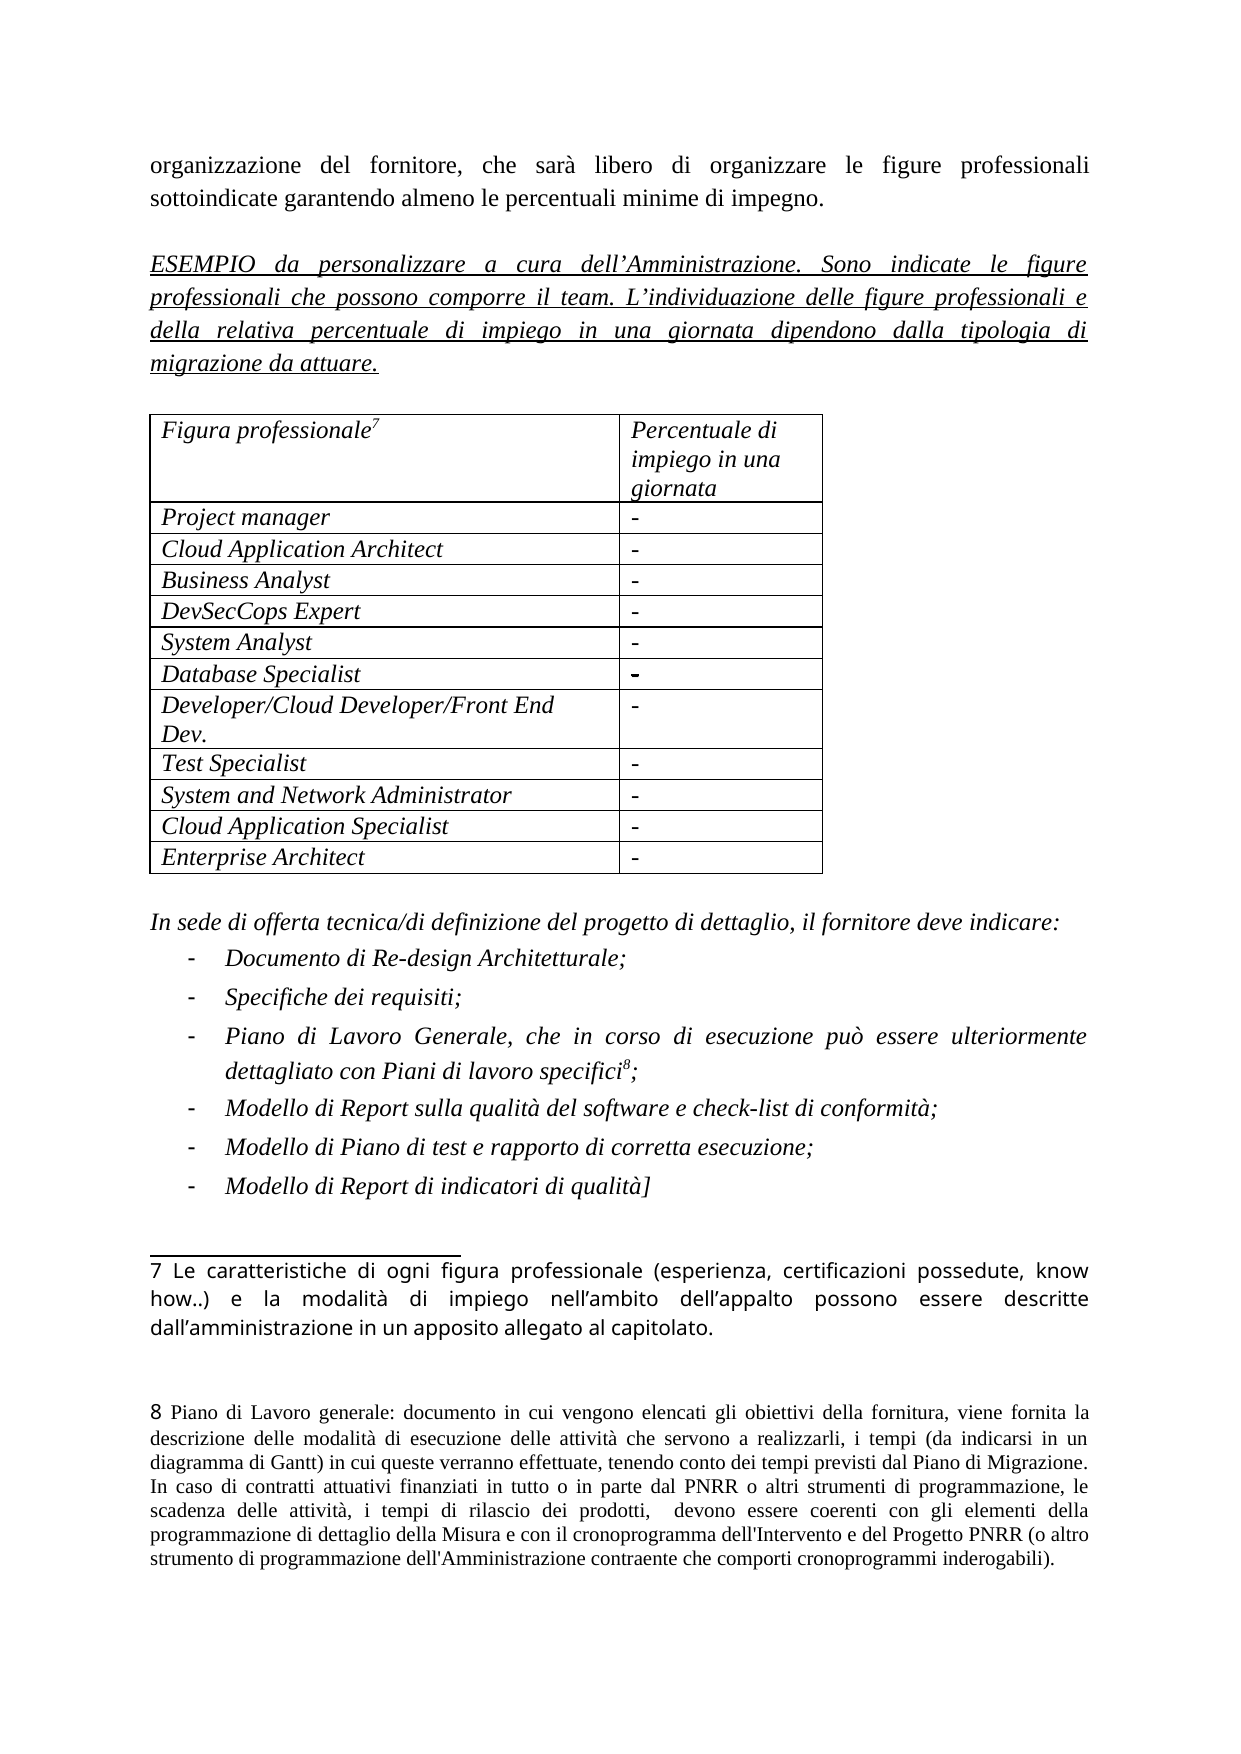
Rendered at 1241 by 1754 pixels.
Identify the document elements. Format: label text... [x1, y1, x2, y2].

table_cell System and Network Administrator [151, 780, 619, 810]
list Specifiche dei requisiti; [187, 979, 1090, 1013]
list Modello di Report di indicatori di qualità] [187, 1168, 1090, 1202]
text ESEMPIO da personalizzare a cura dell’Amministrazione. Sono indicate le figure professionali che possono comporre il team. L’individuazione delle figure professionali e della relativa percentuale di impiego in una giornata dipendono dalla tipologia di migrazione da attuare. [150, 249, 1090, 377]
table_cell - [620, 596, 822, 626]
table_cell Developer/Cloud Developer/Front End Dev. [151, 690, 619, 747]
table_cell Business Analyst [151, 565, 619, 595]
table_cell - [620, 780, 822, 810]
table_header Figura professionale [151, 415, 619, 501]
table_cell - [620, 690, 822, 747]
table_cell - [620, 842, 822, 872]
table_cell DevSecCops Expert [151, 596, 619, 626]
table_cell Cloud Application Specialist [151, 811, 619, 841]
list Piano di Lavoro Generale, che in corso di esecuzione può essere ulteriormente dettagliato con Piani di lavoro specifici; [187, 1018, 1090, 1085]
text In sede di offerta tecnica/di definizione del progetto di dettaglio, il fornitore deve indicare: [150, 907, 1090, 935]
list Documento di Re-design Architetturale; [187, 939, 1090, 974]
table_cell - [620, 811, 822, 841]
table_cell Enterprise Architect [151, 842, 619, 872]
table_cell - [620, 565, 822, 595]
table_cell Project manager [151, 503, 619, 533]
table_cell - [620, 628, 822, 658]
table_cell Test Specialist [151, 749, 619, 779]
list Piano di Lavoro generale: documento in cui vengono elencati gli obiettivi della fornitura, viene fornita la descrizione delle modalità di esecuzione delle attività che servono a realizzarli, i tempi (da indicarsi in un diagramma di Gantt) in cui queste verranno effettuate, tenendo conto dei tempi previsti dal Piano di Migrazione. In caso di contratti attuativi finanziati in tutto o in parte dal PNRR o altri strumenti di programmazione, le scadenza delle attività, i tempi di rilascio dei prodotti, devono essere coerenti con gli elementi della programmazione di dettaglio della Misura e con il cronoprogramma dell'Intervento e del Progetto PNRR (o altro strumento di programmazione dell'Amministrazione contraente che comporti cronoprogrammi inderogabili). [150, 1397, 1090, 1570]
list Modello di Piano di test e rapporto di corretta esecuzione; [187, 1128, 1090, 1162]
table_cell Database Specialist [151, 659, 619, 689]
text organizzazione del fornitore, che sarà libero di organizzare le figure professionali sottoindicate garantendo almeno le percentuali minime di impegno. [150, 150, 1090, 212]
table_cell - [620, 659, 822, 689]
table_cell - [620, 534, 822, 564]
table_cell - [620, 503, 822, 533]
table_cell - [620, 749, 822, 779]
table_cell Cloud Application Architect [151, 534, 619, 564]
table_cell System Analyst [151, 628, 619, 658]
list Modello di Report sulla qualità del software e check-list di conformità; [187, 1089, 1090, 1123]
table_header Percentuale di impiego in una giornata [620, 415, 822, 501]
